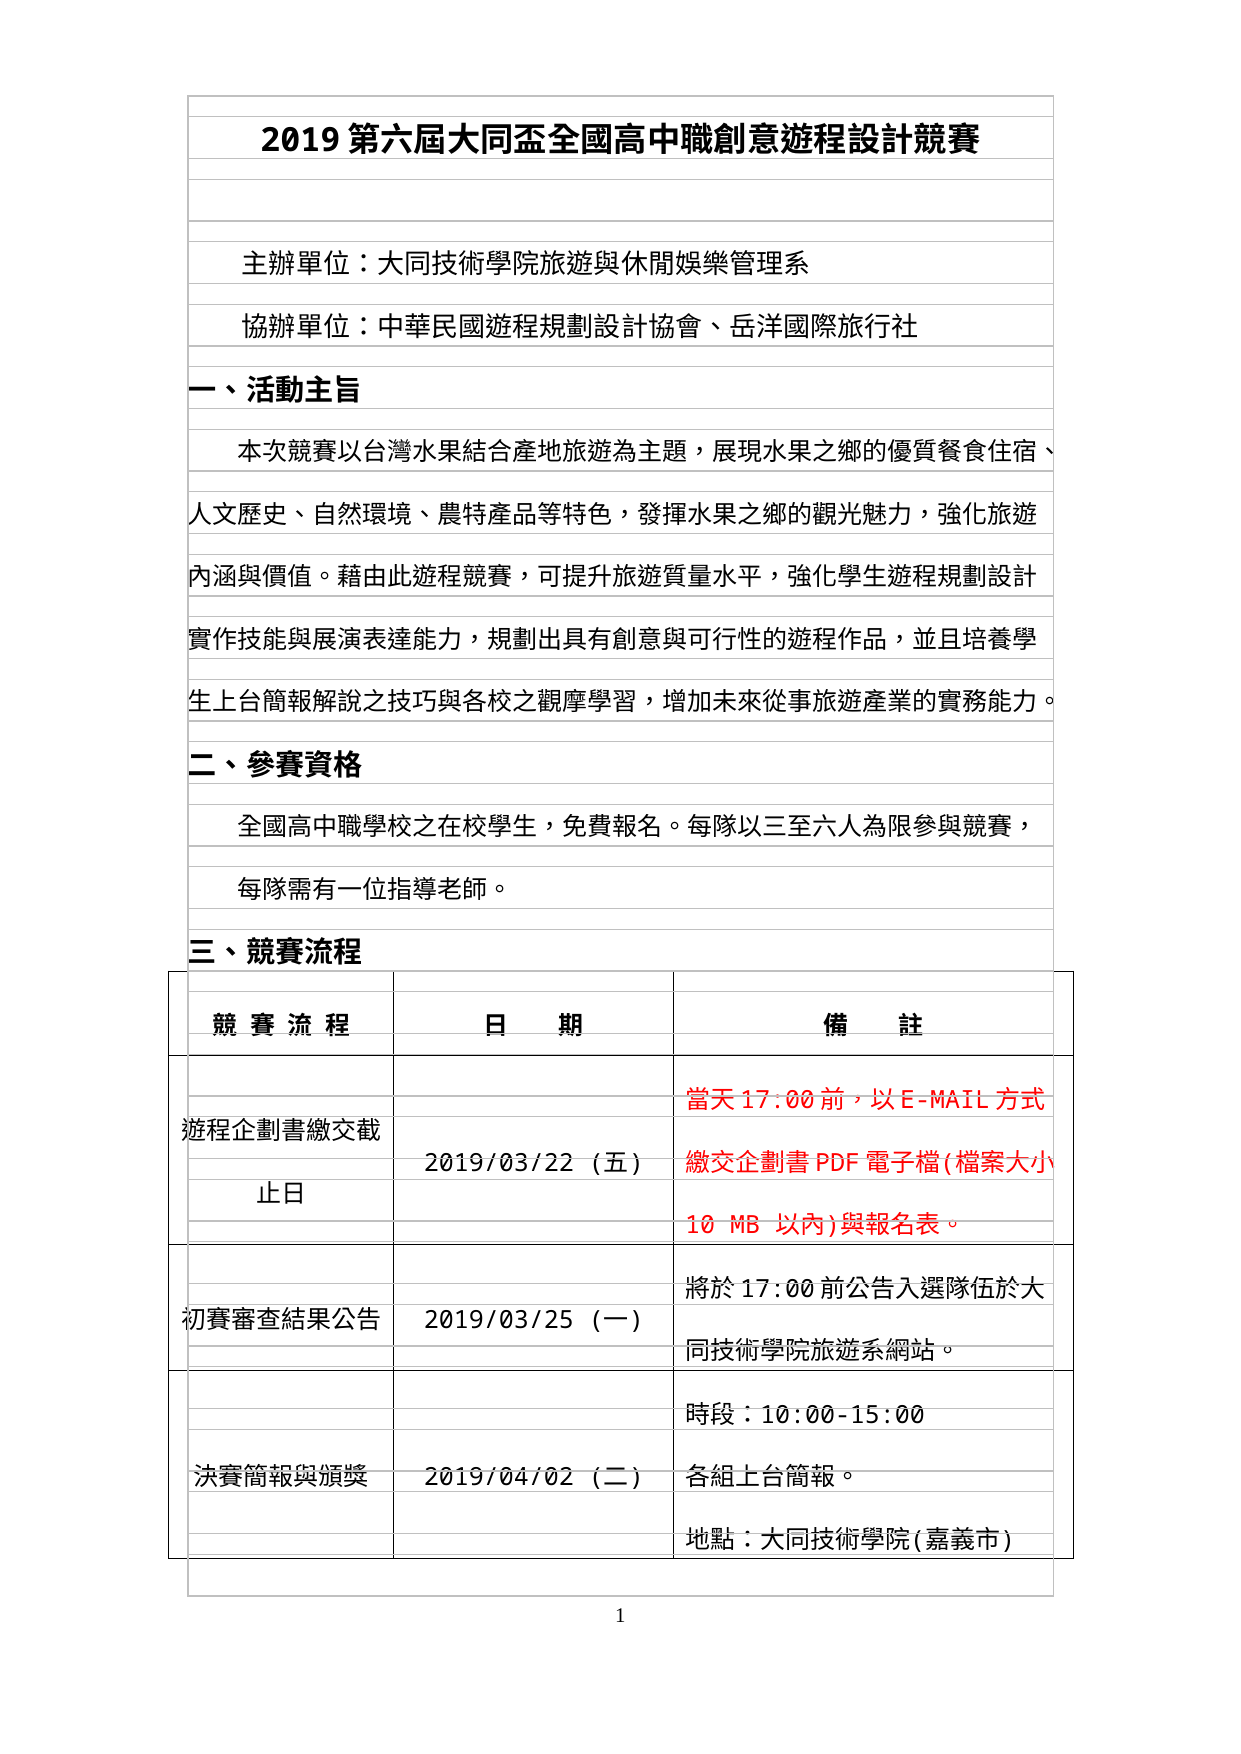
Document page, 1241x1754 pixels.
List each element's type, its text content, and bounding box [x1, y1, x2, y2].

table_cell 將於17:00前公告入選隊伍於大同技術學院旅遊系網站。 [674, 1347, 1053, 1366]
table_cell [394, 1492, 673, 1533]
table_cell [394, 1371, 673, 1408]
text 本次競賽以台灣水果結合產地旅遊為主題，展現水果之鄉的優質餐食住宿、人文歷史、自然環境、農特產品等特色，發揮水果之鄉的觀光魅力，強化旅遊內涵與價值。藉由此遊程競賽，可提升旅遊質量水平，強化學生遊程規劃設計實作技能與展演表達能力，規劃出具有創意與可行性的遊程作品，並且培養學生上台簡報解說之技巧與各校之觀摩學習，增加未來從事旅遊產業的實務能力。 [189, 492, 1053, 533]
text [189, 909, 1053, 929]
table_cell 2019/03/22 (五) [394, 1097, 673, 1116]
table_cell 時段：10:00-15:00 各組上台簡報。 地點：大同技術學院(嘉義市) [674, 1492, 1053, 1533]
table_header 競 賽 流 程 [169, 972, 187, 1055]
table_cell [394, 1430, 673, 1470]
table_cell 初賽審查結果公告 [189, 1305, 393, 1345]
table_cell 當天17:00前，以E-MAIL方式繳交企劃書PDF電子檔(檔案大小10 MB 以內)與報名表。 [1054, 1056, 1073, 1243]
table_cell 初賽審查結果公告 [189, 1245, 393, 1283]
table_cell 遊程企劃書繳交截止日 [189, 1159, 393, 1179]
text 本次競賽以台灣水果結合產地旅遊為主題，展現水果之鄉的優質餐食住宿、人文歷史、自然環境、農特產品等特色，發揮水果之鄉的觀光魅力，強化旅遊內涵與價值。藉由此遊程競賽，可提升旅遊質量水平，強化學生遊程規劃設計實作技能與展演表達能力，規劃出具有創意與可行性的遊程作品，並且培養學生上台簡報解說之技巧與各校之觀摩學習，增加未來從事旅遊產業的實務能力。 [189, 597, 1053, 616]
table_cell 初賽審查結果公告 [189, 1284, 393, 1304]
text 一、活動主旨 [189, 367, 1053, 408]
table_cell 當天17:00前，以E-MAIL方式繳交企劃書PDF電子檔(檔案大小10 MB 以內)與報名表。 [674, 1117, 1053, 1158]
text 本次競賽以台灣水果結合產地旅遊為主題，展現水果之鄉的優質餐食住宿、人文歷史、自然環境、農特產品等特色，發揮水果之鄉的觀光魅力，強化旅遊內涵與價值。藉由此遊程競賽，可提升旅遊質量水平，強化學生遊程規劃設計實作技能與展演表達能力，規劃出具有創意與可行性的遊程作品，並且培養學生上台簡報解說之技巧與各校之觀摩學習，增加未來從事旅遊產業的實務能力。 [189, 680, 1053, 720]
table_cell 當天17:00前，以E-MAIL方式繳交企劃書PDF電子檔(檔案大小10 MB 以內)與報名表。 [674, 1056, 1053, 1095]
table_header 競 賽 流 程 [189, 972, 393, 991]
table_cell 2019/03/22 (五) [394, 1159, 673, 1179]
text [189, 97, 1053, 116]
text 三、競賽流程 [189, 930, 1053, 970]
text 2019第六屆大同盃全國高中職創意遊程設計競賽 [189, 117, 1053, 158]
text 本次競賽以台灣水果結合產地旅遊為主題，展現水果之鄉的優質餐食住宿、人文歷史、自然環境、農特產品等特色，發揮水果之鄉的觀光魅力，強化旅遊內涵與價值。藉由此遊程競賽，可提升旅遊質量水平，強化學生遊程規劃設計實作技能與展演表達能力，規劃出具有創意與可行性的遊程作品，並且培養學生上台簡報解說之技巧與各校之觀摩學習，增加未來從事旅遊產業的實務能力。 [189, 555, 1053, 595]
table_cell 時段：10:00-15:00 各組上台簡報。 地點：大同技術學院(嘉義市) [674, 1430, 1053, 1470]
text [189, 347, 1053, 366]
table_cell 當天17:00前，以E-MAIL方式繳交企劃書PDF電子檔(檔案大小10 MB 以內)與報名表。 [674, 1222, 1053, 1241]
text 協辦單位：中華民國遊程規劃設計協會、岳洋國際旅行社 [189, 305, 1053, 345]
table_cell 遊程企劃書繳交截止日 [169, 1056, 187, 1243]
table_cell 2019/03/22 (五) [394, 1180, 673, 1220]
table_cell 2019/04/02 (二) [394, 1472, 673, 1491]
table_cell [394, 1347, 673, 1366]
text 本次競賽以台灣水果結合產地旅遊為主題，展現水果之鄉的優質餐食住宿、人文歷史、自然環境、農特產品等特色，發揮水果之鄉的觀光魅力，強化旅遊內涵與價值。藉由此遊程競賽，可提升旅遊質量水平，強化學生遊程規劃設計實作技能與展演表達能力，規劃出具有創意與可行性的遊程作品，並且培養學生上台簡報解說之技巧與各校之觀摩學習，增加未來從事旅遊產業的實務能力。 [189, 617, 1053, 658]
table_cell [394, 1534, 673, 1554]
table_cell [189, 1409, 393, 1429]
table_header 日 期 [490, 1017, 501, 1023]
text 本次競賽以台灣水果結合產地旅遊為主題，展現水果之鄉的優質餐食住宿、人文歷史、自然環境、農特產品等特色，發揮水果之鄉的觀光魅力，強化旅遊內涵與價值。藉由此遊程競賽，可提升旅遊質量水平，強化學生遊程規劃設計實作技能與展演表達能力，規劃出具有創意與可行性的遊程作品，並且培養學生上台簡報解說之技巧與各校之觀摩學習，增加未來從事旅遊產業的實務能力。 [189, 409, 1053, 429]
table_cell 時段：10:00-15:00 各組上台簡報。 地點：大同技術學院(嘉義市) [1054, 1371, 1073, 1558]
text 本次競賽以台灣水果結合產地旅遊為主題，展現水果之鄉的優質餐食住宿、人文歷史、自然環境、農特產品等特色，發揮水果之鄉的觀光魅力，強化旅遊內涵與價值。藉由此遊程競賽，可提升旅遊質量水平，強化學生遊程規劃設計實作技能與展演表達能力，規劃出具有創意與可行性的遊程作品，並且培養學生上台簡報解說之技巧與各校之觀摩學習，增加未來從事旅遊產業的實務能力。 [189, 659, 1053, 679]
table_cell [394, 1245, 673, 1283]
table_cell [189, 1371, 393, 1408]
table_cell 初賽審查結果公告 [169, 1245, 187, 1369]
table_cell 時段：10:00-15:00 各組上台簡報。 地點：大同技術學院(嘉義市) [674, 1534, 1053, 1554]
table_cell 2019/03/22 (五) [394, 1117, 673, 1158]
table_cell 將於17:00前公告入選隊伍於大同技術學院旅遊系網站。 [674, 1284, 1053, 1304]
table_cell 當天17:00前，以E-MAIL方式繳交企劃書PDF電子檔(檔案大小10 MB 以內)與報名表。 [674, 1159, 1053, 1179]
table_cell 遊程企劃書繳交截止日 [189, 1222, 393, 1241]
table_cell 初賽審查結果公告 [189, 1347, 393, 1366]
table_header 日 期 [394, 992, 673, 1033]
text 本次競賽以台灣水果結合產地旅遊為主題，展現水果之鄉的優質餐食住宿、人文歷史、自然環境、農特產品等特色，發揮水果之鄉的觀光魅力，強化旅遊內涵與價值。藉由此遊程競賽，可提升旅遊質量水平，強化學生遊程規劃設計實作技能與展演表達能力，規劃出具有創意與可行性的遊程作品，並且培養學生上台簡報解說之技巧與各校之觀摩學習，增加未來從事旅遊產業的實務能力。 [189, 534, 1053, 554]
table_header 日 期 [394, 972, 673, 991]
table_header 備 註 [674, 992, 1053, 1033]
table_header 備 註 [674, 972, 1053, 991]
table_cell 遊程企劃書繳交截止日 [189, 1180, 393, 1220]
text [237, 784, 1053, 804]
text 本次競賽以台灣水果結合產地旅遊為主題，展現水果之鄉的優質餐食住宿、人文歷史、自然環境、農特產品等特色，發揮水果之鄉的觀光魅力，強化旅遊內涵與價值。藉由此遊程競賽，可提升旅遊質量水平，強化學生遊程規劃設計實作技能與展演表達能力，規劃出具有創意與可行性的遊程作品，並且培養學生上台簡報解說之技巧與各校之觀摩學習，增加未來從事旅遊產業的實務能力。 [189, 472, 1053, 491]
table_cell [189, 1492, 393, 1533]
table_cell 時段：10:00-15:00 各組上台簡報。 地點：大同技術學院(嘉義市) [674, 1371, 1053, 1408]
table_cell 遊程企劃書繳交截止日 [189, 1097, 393, 1116]
table_cell 決賽簡報與頒獎 [189, 1472, 393, 1491]
table_cell 2019/03/22 (五) [394, 1056, 673, 1095]
text [237, 847, 1053, 866]
table_cell [394, 1284, 673, 1304]
text 全國高中職學校之在校學生，免費報名。每隊以三至六人為限參與競賽， [237, 805, 1053, 845]
text [189, 222, 1053, 241]
table_header 備 註 [1054, 972, 1073, 1055]
table_header 日 期 [394, 1034, 673, 1054]
table_cell [169, 1371, 187, 1558]
text 本次競賽以台灣水果結合產地旅遊為主題，展現水果之鄉的優質餐食住宿、人文歷史、自然環境、農特產品等特色，發揮水果之鄉的觀光魅力，強化旅遊內涵與價值。藉由此遊程競賽，可提升旅遊質量水平，強化學生遊程規劃設計實作技能與展演表達能力，規劃出具有創意與可行性的遊程作品，並且培養學生上台簡報解說之技巧與各校之觀摩學習，增加未來從事旅遊產業的實務能力。 [189, 430, 1053, 470]
table_header 競 賽 流 程 [189, 992, 393, 1033]
table_cell [189, 1430, 393, 1470]
table_cell [189, 1534, 393, 1554]
table_cell 時段：10:00-15:00 各組上台簡報。 地點：大同技術學院(嘉義市) [674, 1472, 1053, 1491]
table_cell 將於17:00前公告入選隊伍於大同技術學院旅遊系網站。 [674, 1305, 1053, 1345]
text 二、參賽資格 [189, 742, 1053, 783]
text [189, 722, 1053, 741]
table_header 競 賽 流 程 [189, 1034, 393, 1054]
table_cell 時段：10:00-15:00 各組上台簡報。 地點：大同技術學院(嘉義市) [674, 1409, 1053, 1429]
text [189, 284, 1053, 304]
table_cell 遊程企劃書繳交截止日 [189, 1056, 393, 1095]
table_cell 將於17:00前公告入選隊伍於大同技術學院旅遊系網站。 [1054, 1245, 1073, 1369]
table_cell 當天17:00前，以E-MAIL方式繳交企劃書PDF電子檔(檔案大小10 MB 以內)與報名表。 [674, 1180, 1053, 1220]
table_cell 當天17:00前，以E-MAIL方式繳交企劃書PDF電子檔(檔案大小10 MB 以內)與報名表。 [674, 1097, 1053, 1116]
table_header 備 註 [674, 1034, 1053, 1054]
table_cell 2019/03/22 (五) [394, 1222, 673, 1241]
text 主辦單位：大同技術學院旅遊與休閒娛樂管理系 [189, 242, 1053, 283]
table_cell 將於17:00前公告入選隊伍於大同技術學院旅遊系網站。 [674, 1245, 1053, 1283]
table_cell [394, 1409, 673, 1429]
table_cell 遊程企劃書繳交截止日 [189, 1117, 393, 1158]
text 每隊需有一位指導老師。 [237, 867, 1053, 908]
table_cell 2019/03/25 (一) [394, 1305, 673, 1345]
